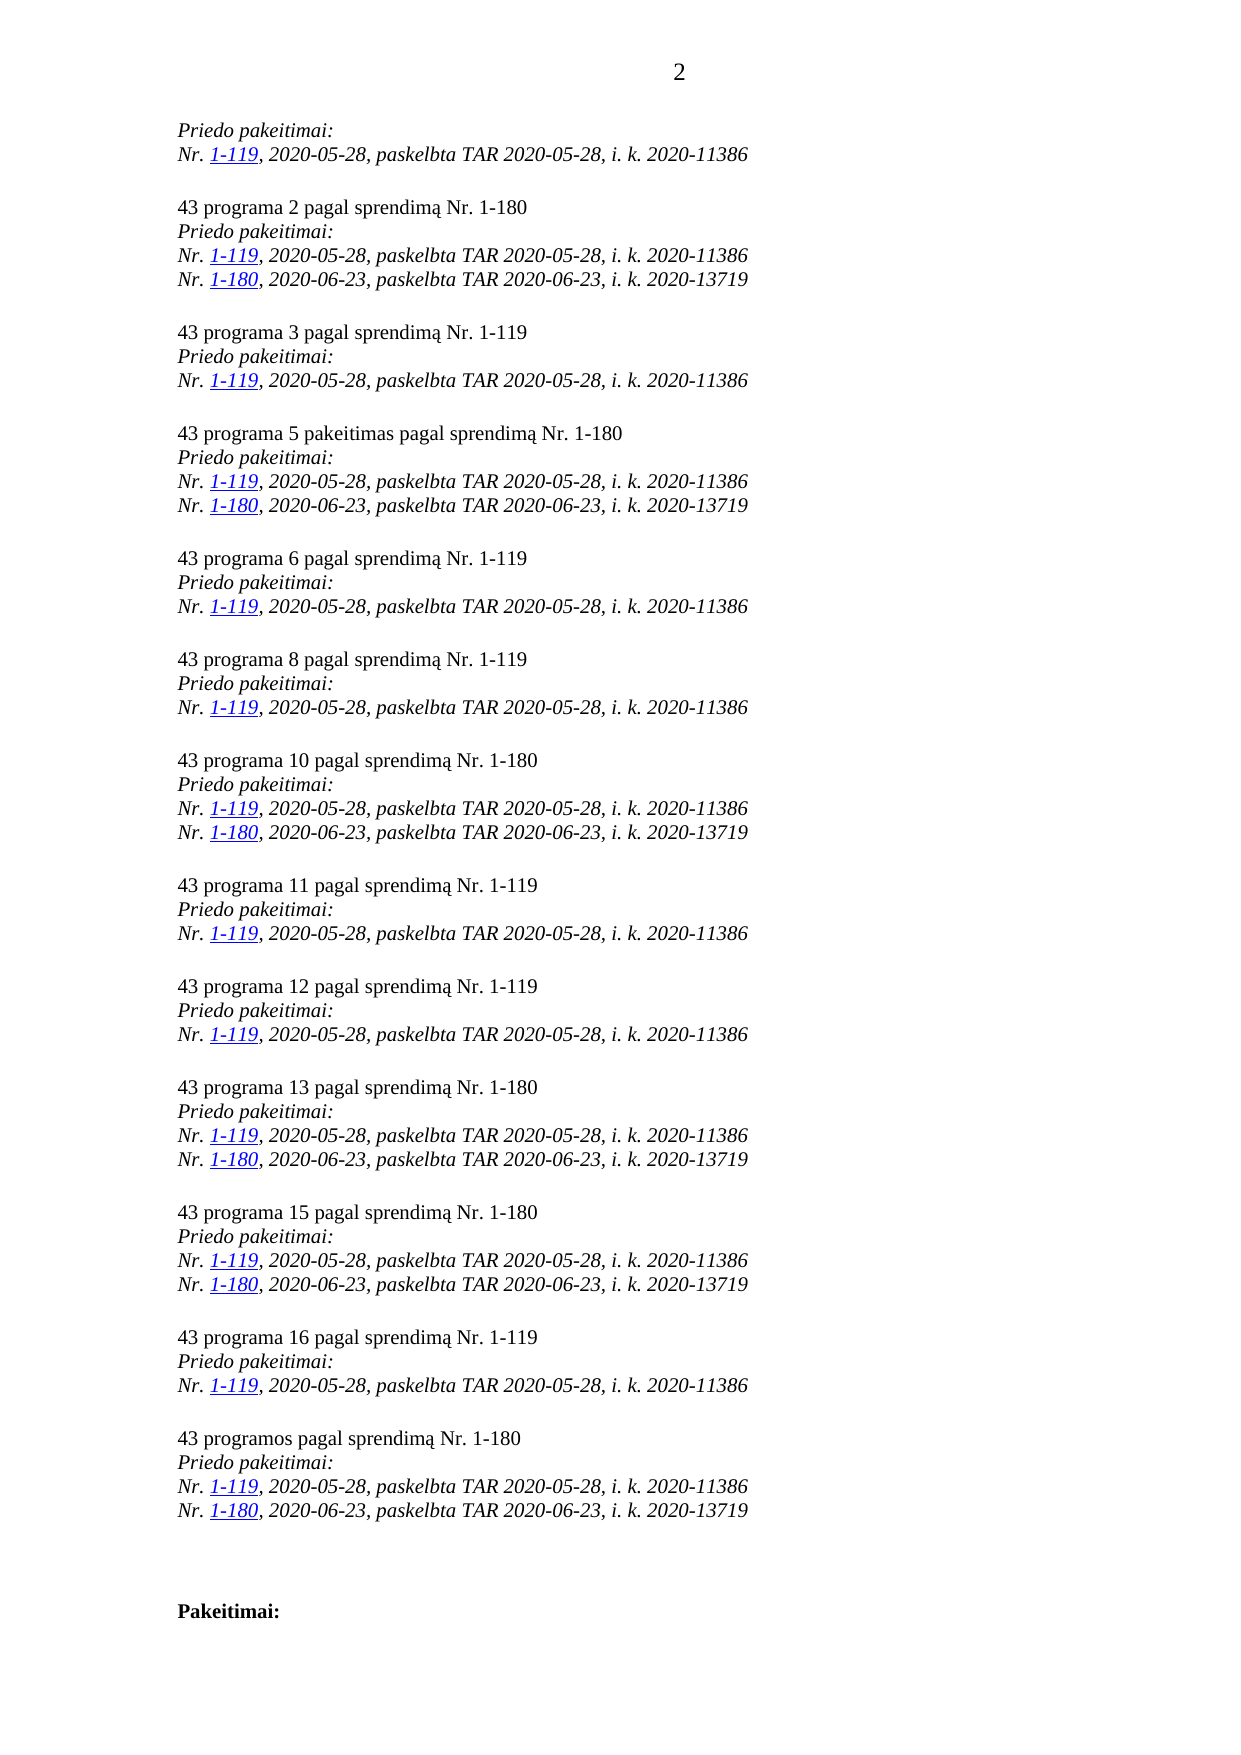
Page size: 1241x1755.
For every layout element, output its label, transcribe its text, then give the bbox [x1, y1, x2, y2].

text Nr. 1-180, 2020-06-23, paskelbta TAR 2020-06-23, i. k. 2020-13719 [177, 820, 1181, 844]
text Nr. 1-119, 2020-05-28, paskelbta TAR 2020-05-28, i. k. 2020-11386 [177, 1123, 1181, 1147]
text Priedo pakeitimai: [177, 1349, 1181, 1373]
text Nr. 1-119, 2020-05-28, paskelbta TAR 2020-05-28, i. k. 2020-11386 [177, 1373, 1181, 1397]
text 43 programa 8 pagal sprendimą Nr. 1-119 [177, 647, 1181, 671]
text 43 programa 11 pagal sprendimą Nr. 1-119 [177, 873, 1181, 897]
text Priedo pakeitimai: [177, 445, 1181, 469]
text Nr. 1-119, 2020-05-28, paskelbta TAR 2020-05-28, i. k. 2020-11386 [177, 1248, 1181, 1272]
text Priedo pakeitimai: [177, 1099, 1181, 1123]
text Priedo pakeitimai: [177, 998, 1181, 1022]
text Nr. 1-119, 2020-05-28, paskelbta TAR 2020-05-28, i. k. 2020-11386 [177, 142, 1181, 166]
text Priedo pakeitimai: [177, 219, 1181, 243]
text Nr. 1-119, 2020-05-28, paskelbta TAR 2020-05-28, i. k. 2020-11386 [177, 469, 1181, 493]
text Nr. 1-119, 2020-05-28, paskelbta TAR 2020-05-28, i. k. 2020-11386 [177, 796, 1181, 820]
text 43 programa 10 pagal sprendimą Nr. 1-180 [177, 748, 1181, 772]
text Priedo pakeitimai: [177, 897, 1181, 921]
text Priedo pakeitimai: [177, 344, 1181, 368]
text Nr. 1-119, 2020-05-28, paskelbta TAR 2020-05-28, i. k. 2020-11386 [177, 368, 1181, 392]
text 43 programa 5 pakeitimas pagal sprendimą Nr. 1-180 [177, 421, 1181, 445]
text Priedo pakeitimai: [177, 570, 1181, 594]
text Pakeitimai: [177, 1599, 1181, 1623]
text Priedo pakeitimai: [177, 772, 1181, 796]
text Priedo pakeitimai: [177, 1450, 1181, 1474]
text Nr. 1-180, 2020-06-23, paskelbta TAR 2020-06-23, i. k. 2020-13719 [177, 493, 1181, 517]
text 43 programa 13 pagal sprendimą Nr. 1-180 [177, 1075, 1181, 1099]
text Nr. 1-119, 2020-05-28, paskelbta TAR 2020-05-28, i. k. 2020-11386 [177, 695, 1181, 719]
text Nr. 1-119, 2020-05-28, paskelbta TAR 2020-05-28, i. k. 2020-11386 [177, 243, 1181, 267]
text Nr. 1-119, 2020-05-28, paskelbta TAR 2020-05-28, i. k. 2020-11386 [177, 921, 1181, 945]
text Nr. 1-119, 2020-05-28, paskelbta TAR 2020-05-28, i. k. 2020-11386 [177, 1474, 1181, 1498]
text Nr. 1-119, 2020-05-28, paskelbta TAR 2020-05-28, i. k. 2020-11386 [177, 594, 1181, 618]
text Priedo pakeitimai: [177, 1224, 1181, 1248]
text Nr. 1-180, 2020-06-23, paskelbta TAR 2020-06-23, i. k. 2020-13719 [177, 1272, 1181, 1296]
text Priedo pakeitimai: [177, 671, 1181, 695]
text 43 programa 12 pagal sprendimą Nr. 1-119 [177, 974, 1181, 998]
text 43 programa 2 pagal sprendimą Nr. 1-180 [177, 195, 1181, 219]
text Nr. 1-180, 2020-06-23, paskelbta TAR 2020-06-23, i. k. 2020-13719 [177, 267, 1181, 291]
text Priedo pakeitimai: [177, 118, 1181, 142]
text 43 programa 15 pagal sprendimą Nr. 1-180 [177, 1200, 1181, 1224]
text 43 programa 6 pagal sprendimą Nr. 1-119 [177, 546, 1181, 570]
text 43 programa 3 pagal sprendimą Nr. 1-119 [177, 320, 1181, 344]
text Nr. 1-180, 2020-06-23, paskelbta TAR 2020-06-23, i. k. 2020-13719 [177, 1147, 1181, 1171]
text 43 programos pagal sprendimą Nr. 1-180 [177, 1426, 1181, 1450]
text Nr. 1-119, 2020-05-28, paskelbta TAR 2020-05-28, i. k. 2020-11386 [177, 1022, 1181, 1046]
text Nr. 1-180, 2020-06-23, paskelbta TAR 2020-06-23, i. k. 2020-13719 [177, 1498, 1181, 1522]
text 43 programa 16 pagal sprendimą Nr. 1-119 [177, 1325, 1181, 1349]
